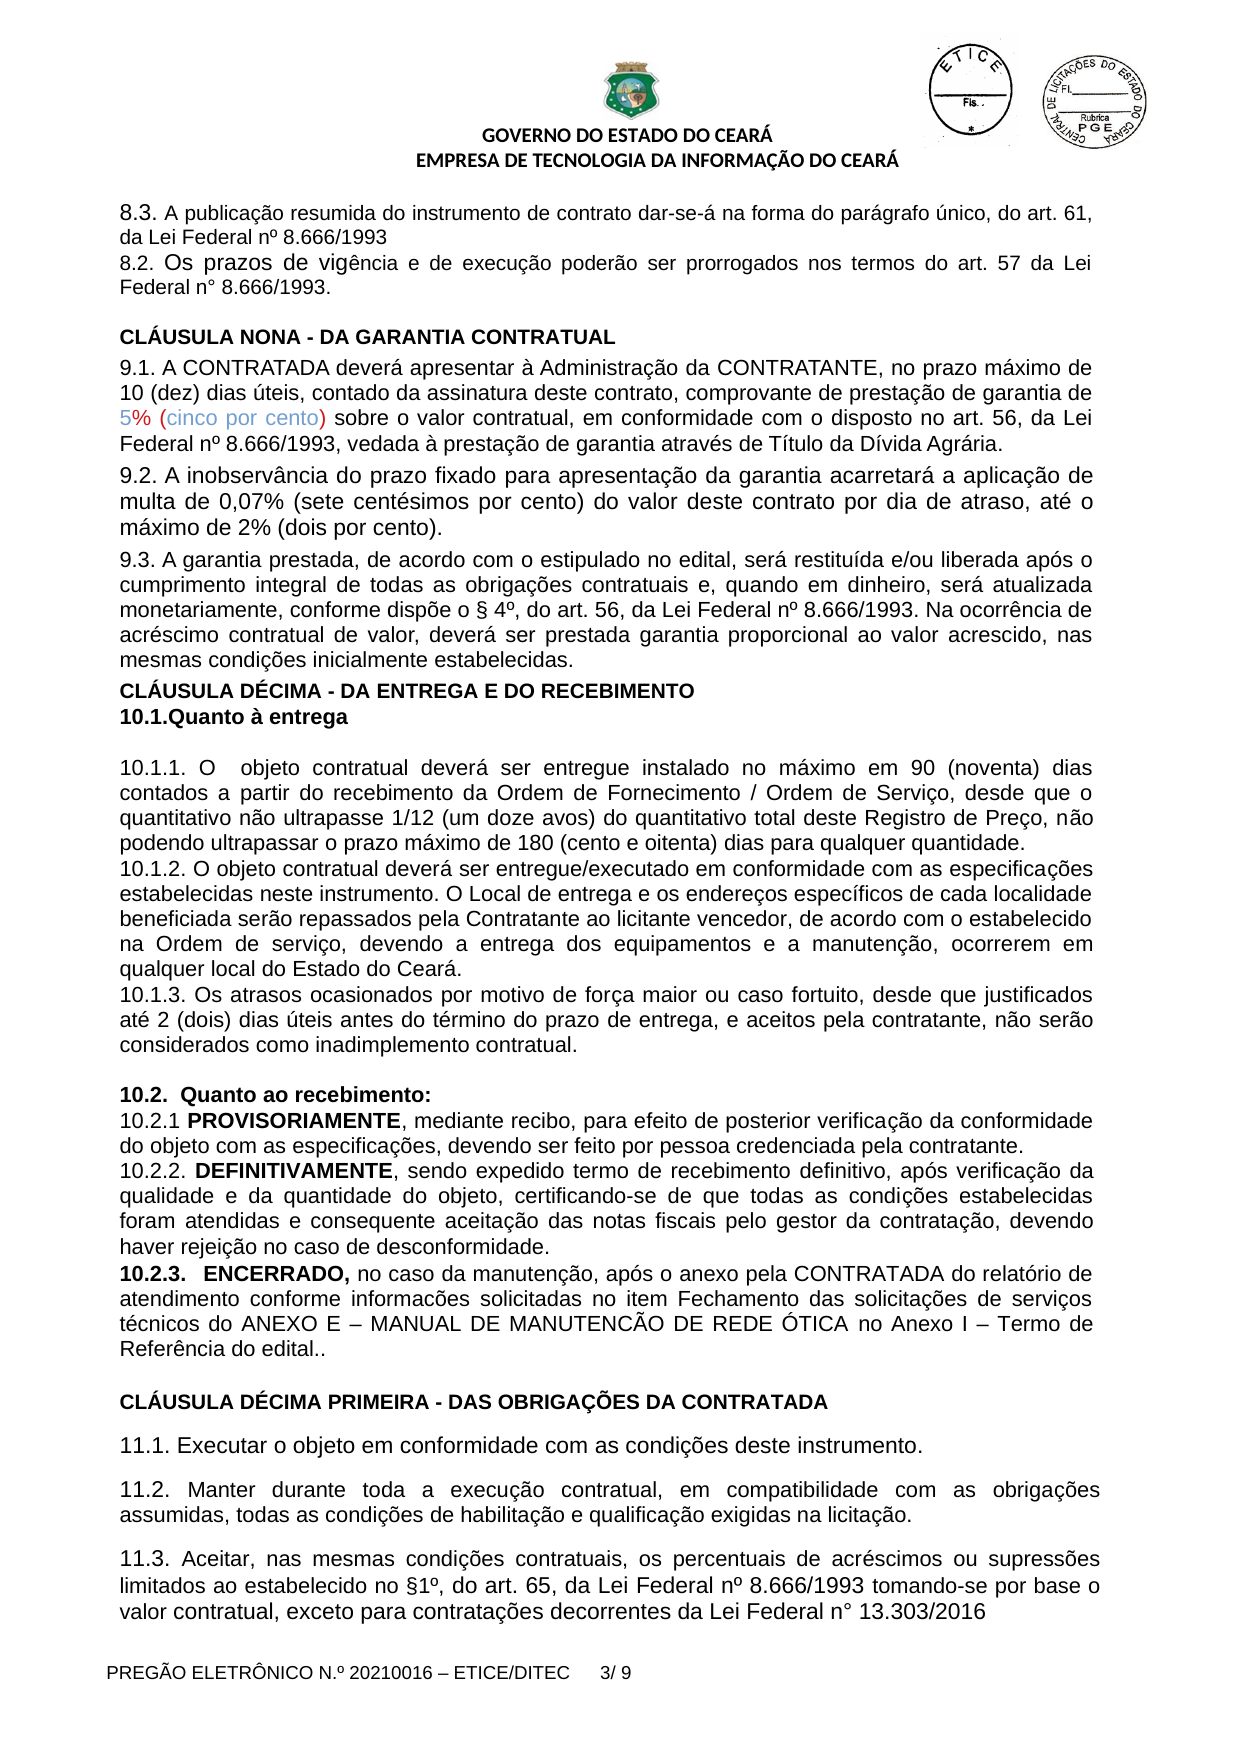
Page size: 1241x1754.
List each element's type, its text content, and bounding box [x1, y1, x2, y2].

text 10.2. Quanto ao recebimento: [119, 1082, 1094, 1108]
text 10.1.3. Os atrasos ocasionados por motivo de força maior ou caso fortuito, desde que justificados até 2 (dois) dias úteis antes do término do prazo de entrega, e aceitos pela contratante, não serão considerados como inadimplemento contratual. [119, 982, 1094, 1057]
text 11.1. Executar o objeto em conformidade com as condições deste instrumento. [119, 1432, 1165, 1458]
picture [601, 61, 661, 121]
text 8.2. Os prazos de vigência e de execução poderão ser prorrogados nos termos do art. 57 da Lei Federal n° 8.666/1993. [119, 249, 1094, 299]
text 10.1.1. O objeto contratual deverá ser entregue instalado no máximo em 90 (noventa) dias contados a partir do recebimento da Ordem de Fornecimento / Ordem de Serviço, desde que o quantitativo não ultrapasse 1/12 (um doze avos) do quantitativo total deste Registro de Preço, não podendo ultrapassar o prazo máximo de 180 (cento e oitenta) dias para qualquer quantidade. [119, 755, 1094, 856]
text 10.2.1 PROVISORIAMENTE, mediante recibo, para efeito de posterior verificação da conformidade do objeto com as especificações, devendo ser feito por pessoa credenciada pela contratante. [119, 1108, 1094, 1158]
text CLÁUSULA DÉCIMA - DA ENTREGA E DO RECEBIMENTO [119, 678, 1094, 702]
text 9.3. A garantia prestada, de acordo com o estipulado no edital, será restituída e/ou liberada após o cumprimento integral de todas as obrigações contratuais e, quando em dinheiro, será atualizada monetariamente, conforme dispõe o § 4º, do art. 56, da Lei Federal nº 8.666/1993. Na ocorrência de acréscimo contratual de valor, deverá ser prestada garantia proporcional ao valor acrescido, nas mesmas condições inicialmente estabelecidas. [119, 547, 1094, 673]
text 10.2.3. ENCERRADO, no caso da manutenção, após o anexo pela CONTRATADA do relatório de atendimento conforme informacões solicitadas no item Fechamento das solicitações de serviços técnicos do ANEXO E – MANUAL DE MANUTENCÃO DE REDE ÓTICA no Anexo I – Termo de Referência do edital.. [119, 1261, 1094, 1361]
text 10.1.Quanto à entrega [119, 704, 1094, 729]
text 11.2. Manter durante toda a execução contratual, em compatibilidade com as obrigações assumidas, todas as condições de habilitação e qualificação exigidas na licitação. [119, 1476, 1100, 1528]
text 8.3. A publicação resumida do instrumento de contrato dar-se-á na forma do parágrafo único, do art. 61, da Lei Federal nº 8.666/1993 [119, 198, 1094, 249]
text CLÁUSULA DÉCIMA PRIMEIRA - DAS OBRIGAÇÕES DA CONTRATADA [119, 1390, 1094, 1414]
text 9.2. A inobservância do prazo fixado para apresentação da garantia acarretará a aplicação de multa de 0,07% (sete centésimos por cento) do valor deste contrato por dia de atraso, até o máximo de 2% (dois por cento). [119, 462, 1094, 541]
text 10.2.2. DEFINITIVAMENTE, sendo expedido termo de recebimento definitivo, após verificação da qualidade e da quantidade do objeto, certificando-se de que todas as condições estabelecidas foram atendidas e consequente aceitação das notas fiscais pelo gestor da contratação, devendo haver rejeição no caso de desconformidade. [119, 1158, 1094, 1259]
text CLÁUSULA NONA - DA GARANTIA CONTRATUAL [119, 325, 1094, 349]
text 11.3. Aceitar, nas mesmas condições contratuais, os percentuais de acréscimos ou supressões limitados ao estabelecido no §1º, do art. 65, da Lei Federal nº 8.666/1993 tomando-se por base o valor contratual, exceto para contratações decorrentes da Lei Federal n° 13.303/2016 [119, 1545, 1100, 1624]
picture [920, 33, 1019, 148]
text 10.1.2. O objeto contratual deverá ser entregue/executado em conformidade com as especificações estabelecidas neste instrumento. O Local de entrega e os endereços específicos de cada localidade beneficiada serão repassados pela Contratante ao licitante vencedor, de acordo com o estabelecido na Ordem de serviço, devendo a entrega dos equipamentos e a manutenção, ocorrerem em qualquer local do Estado do Ceará. [119, 856, 1094, 982]
picture [1041, 54, 1147, 150]
text 9.1. A CONTRATADA deverá apresentar à Administração da CONTRATANTE, no prazo máximo de 10 (dez) dias úteis, contado da assinatura deste contrato, comprovante de prestação de garantia de 5% (cinco por cento) sobre o valor contratual, em conformidade com o disposto no art. 56, da Lei Federal nº 8.666/1993, vedada à prestação de garantia através de Título da Dívida Agrária. [119, 355, 1094, 456]
